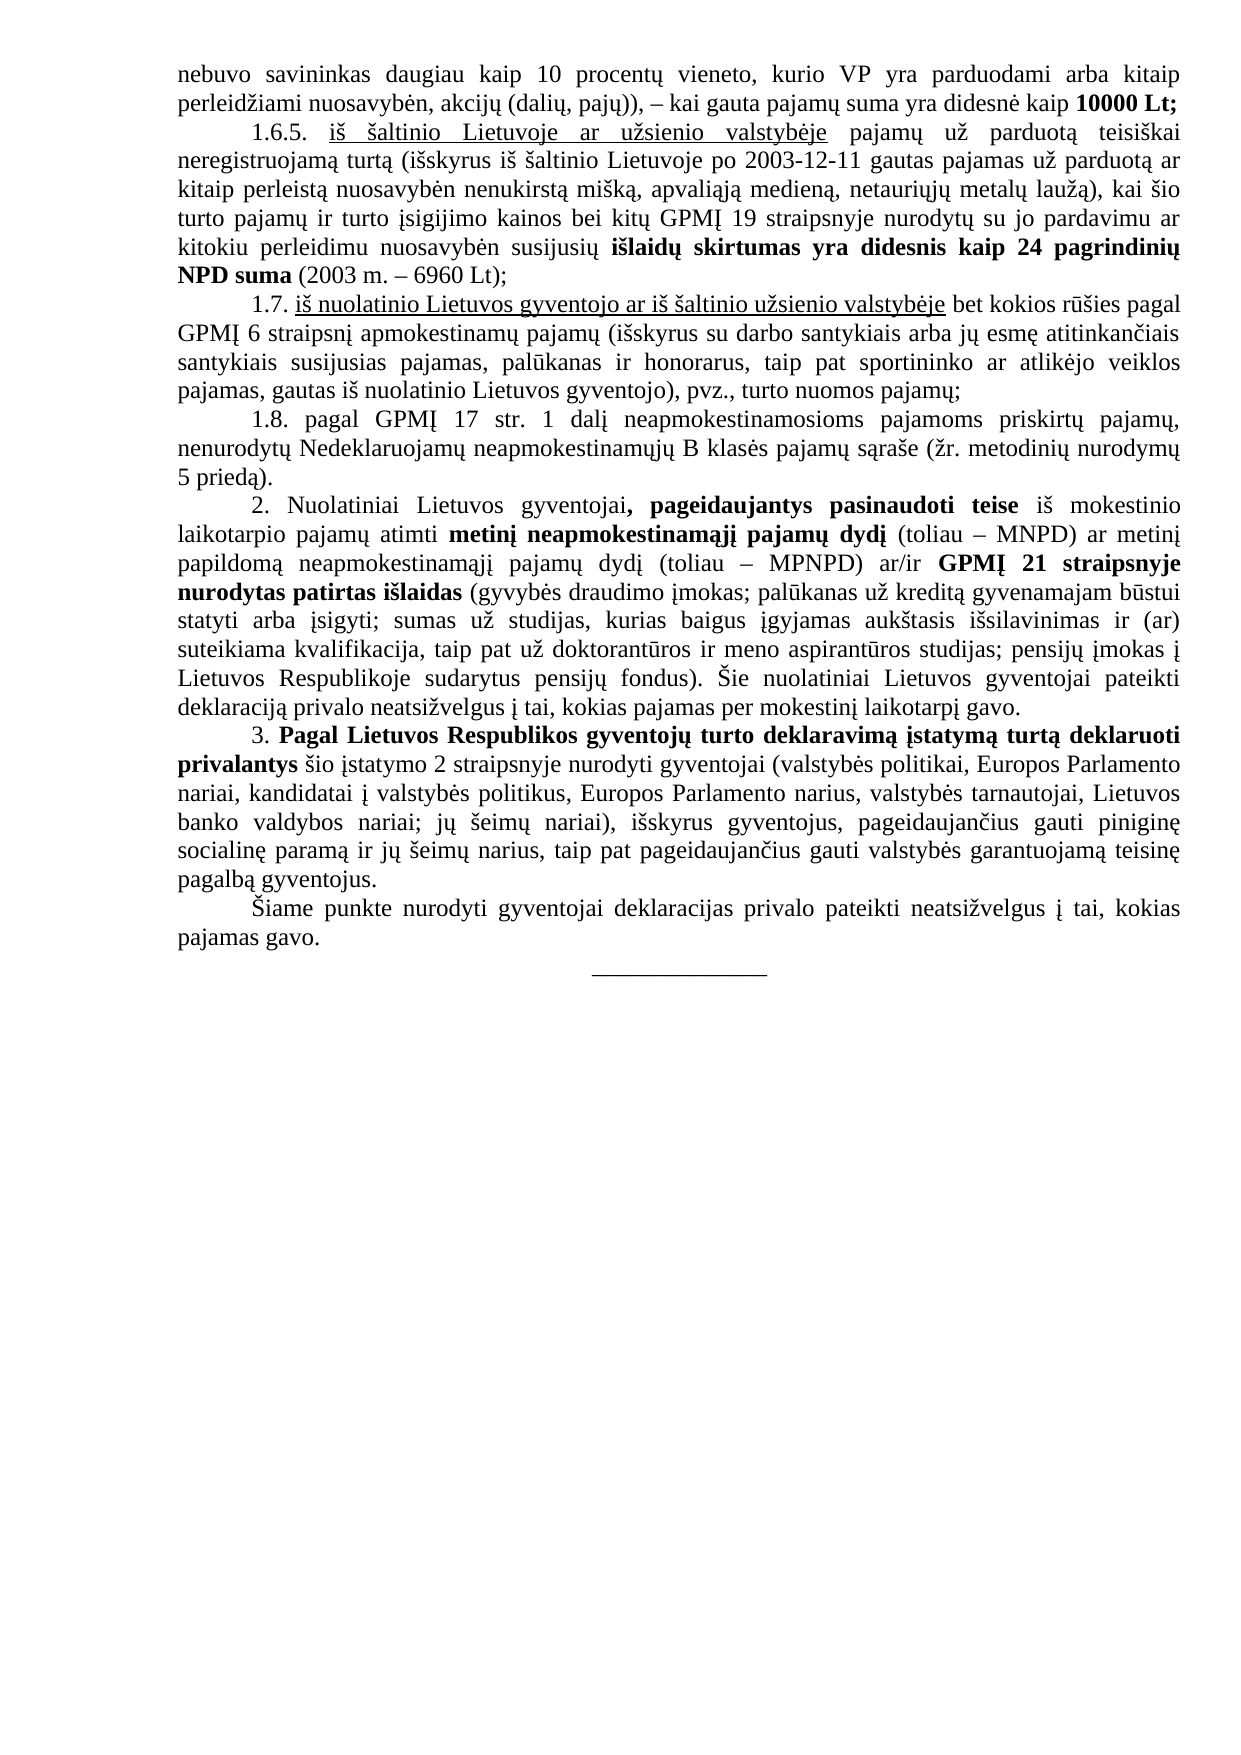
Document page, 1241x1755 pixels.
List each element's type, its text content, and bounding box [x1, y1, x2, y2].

text 3. Pagal Lietuvos Respublikos gyventojų turto deklaravimą įstatymą turtą deklaruoti privalantys šio įstatymo 2 straipsnyje nurodyti gyventojai (valstybės politikai, Europos Parlamento nariai, kandidatai į valstybės politikus, Europos Parlamento narius, valstybės tarnautojai, Lietuvos banko valdybos nariai; jų šeimų nariai), išskyrus gyventojus, pageidaujančius gauti piniginę socialinę paramą ir jų šeimų narius, taip pat pageidaujančius gauti valstybės garantuojamą teisinę pagalbą gyventojus. [177, 720, 1181, 893]
text 1.8. pagal GPMĮ 17 str. 1 dalį neapmokestinamosioms pajamoms priskirtų pajamų, nenurodytų Nedeklaruojamų neapmokestinamųjų B klasės pajamų sąraše (žr. metodinių nurodymų 5 priedą). [177, 404, 1181, 490]
text 1.7. iš nuolatinio Lietuvos gyventojo ar iš šaltinio užsienio valstybėje bet kokios rūšies pagal GPMĮ 6 straipsnį apmokestinamų pajamų (išskyrus su darbo santykiais arba jų esmę atitinkančiais santykiais susijusias pajamas, palūkanas ir honorarus, taip pat sportininko ar atlikėjo veiklos pajamas, gautas iš nuolatinio Lietuvos gyventojo), pvz., turto nuomos pajamų; [177, 289, 1181, 404]
text 1.6.5. iš šaltinio Lietuvoje ar užsienio valstybėje pajamų už parduotą teisiškai neregistruojamą turtą (išskyrus iš šaltinio Lietuvoje po 2003-12-11 gautas pajamas už parduotą ar kitaip perleistą nuosavybėn nenukirstą mišką, apvaliąją medieną, netauriųjų metalų laužą), kai šio turto pajamų ir turto įsigijimo kainos bei kitų GPMĮ 19 straipsnyje nurodytų su jo pardavimu ar kitokiu perleidimu nuosavybėn susijusių išlaidų skirtumas yra didesnis kaip 24 pagrindinių NPD suma (2003 m. – 6960 Lt); [177, 117, 1181, 289]
text nebuvo savininkas daugiau kaip 10 procentų vieneto, kurio VP yra parduodami arba kitaip perleidžiami nuosavybėn, akcijų (dalių, pajų)), – kai gauta pajamų suma yra didesnė kaip 10000 Lt; [177, 59, 1181, 117]
text ______________ [177, 950, 1181, 979]
text 2. Nuolatiniai Lietuvos gyventojai, pageidaujantys pasinaudoti teise iš mokestinio laikotarpio pajamų atimti metinį neapmokestinamąjį pajamų dydį (toliau – MNPD) ar metinį papildomą neapmokestinamąjį pajamų dydį (toliau – MPNPD) ar/ir GPMĮ 21 straipsnyje nurodytas patirtas išlaidas (gyvybės draudimo įmokas; palūkanas už kreditą gyvenamajam būstui statyti arba įsigyti; sumas už studijas, kurias baigus įgyjamas aukštasis išsilavinimas ir (ar) suteikiama kvalifikacija, taip pat už doktorantūros ir meno aspirantūros studijas; pensijų įmokas į Lietuvos Respublikoje sudarytus pensijų fondus). Šie nuolatiniai Lietuvos gyventojai pateikti deklaraciją privalo neatsižvelgus į tai, kokias pajamas per mokestinį laikotarpį gavo. [177, 490, 1181, 720]
text Šiame punkte nurodyti gyventojai deklaracijas privalo pateikti neatsižvelgus į tai, kokias pajamas gavo. [177, 893, 1181, 950]
